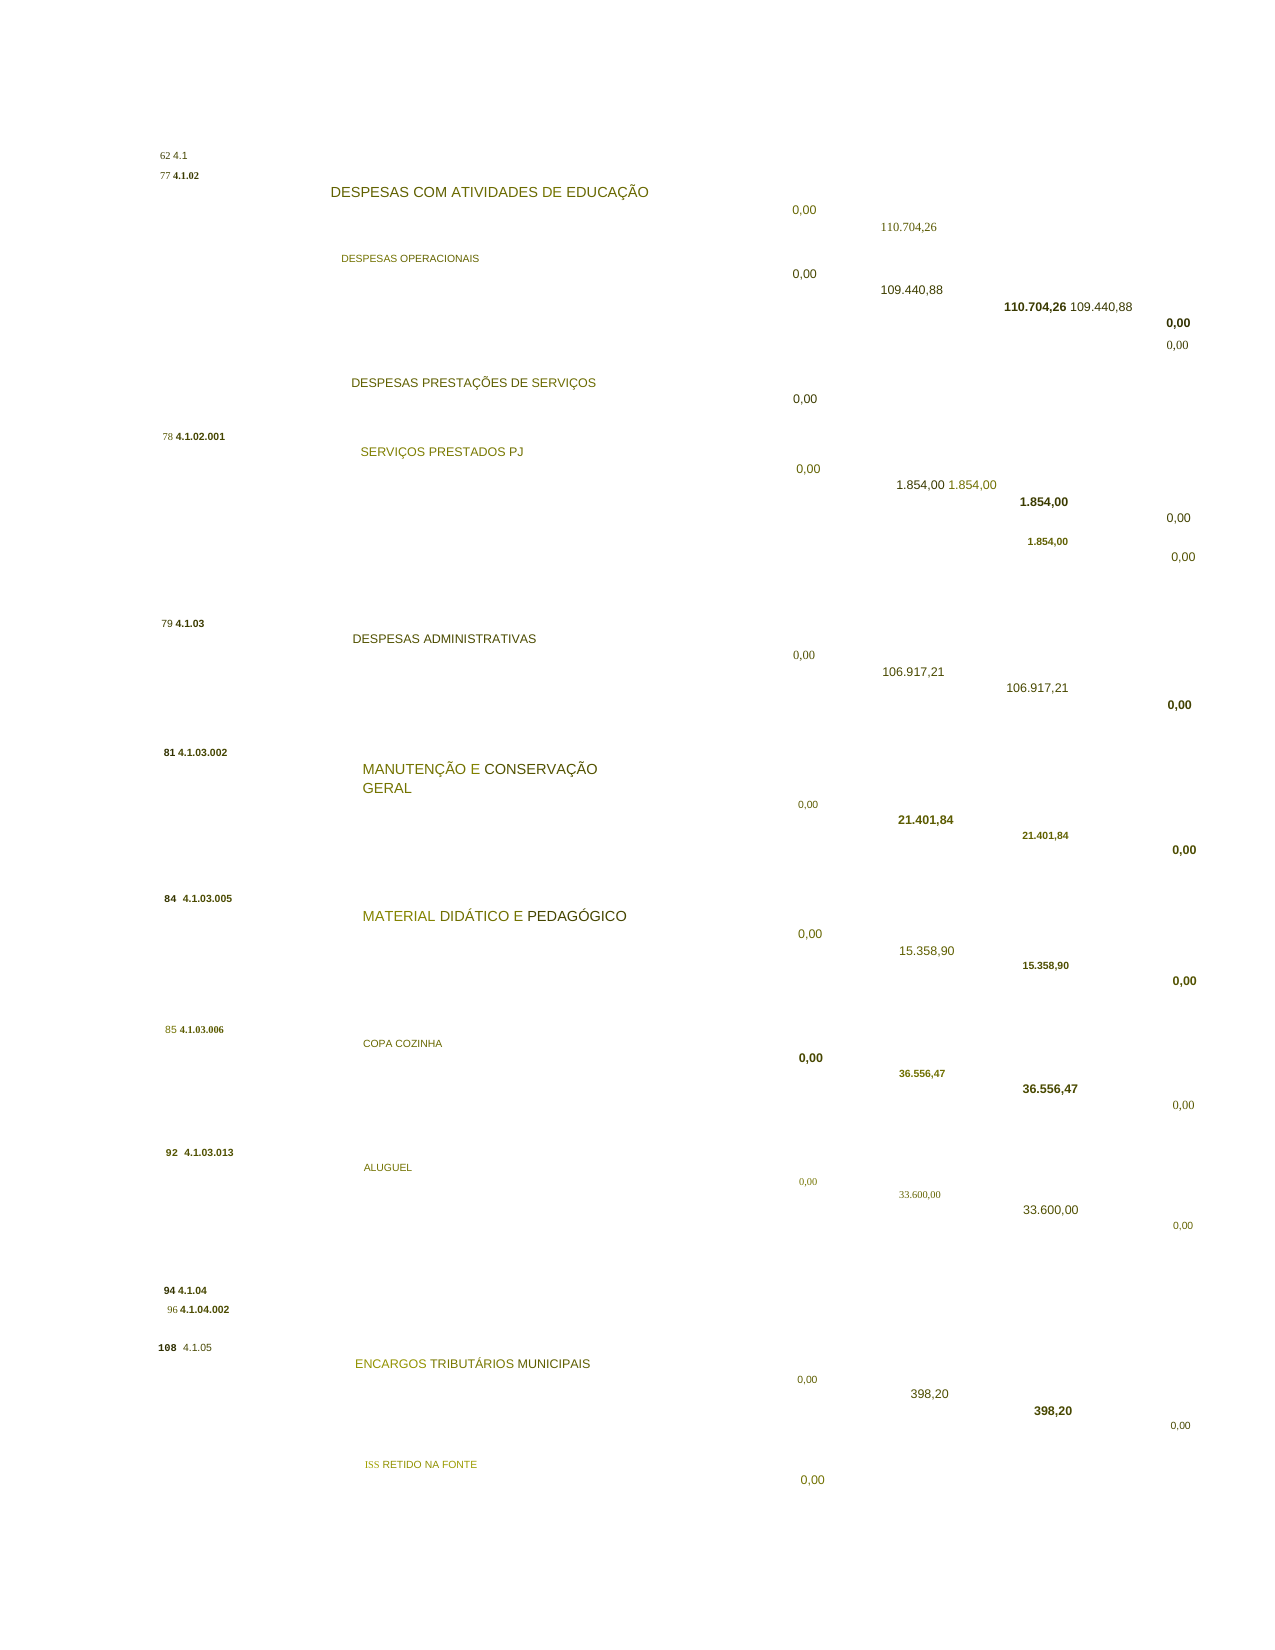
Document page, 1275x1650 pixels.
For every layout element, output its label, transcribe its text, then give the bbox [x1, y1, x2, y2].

text 0,00 [793, 392, 891, 406]
text 92 4.1.03.013 [165, 1147, 312, 1160]
text DESPESAS PRESTAÇÕES DE SERVIÇOS [351, 376, 646, 390]
text 84 4.1.03.005 [164, 893, 312, 906]
text 36.556,47 [899, 1068, 1022, 1079]
text 0,00 [1166, 511, 1265, 525]
text 109.440,88 [880, 283, 1018, 297]
text DESPESAS ADMINISTRATIVAS [352, 632, 600, 646]
text 108 4.1.05 [158, 1342, 297, 1355]
text COPA COZINHA [363, 1037, 515, 1049]
text 110.704,26 [880, 219, 1018, 234]
text 0,00 [799, 1175, 893, 1187]
text 106.917,21 [1006, 681, 1143, 695]
text 77 4.1.02 [160, 170, 291, 182]
text SERVIÇOS PRESTADOS PJ [360, 445, 568, 459]
text 0,00 [1171, 549, 1265, 564]
text 0,00 [792, 266, 890, 281]
text 79 4.1.03 [161, 618, 292, 630]
text 0,00 [1172, 1098, 1266, 1112]
text 0,00 [797, 1373, 893, 1385]
text 78 4.1.02.001 [162, 431, 309, 443]
text 106.917,21 [882, 664, 1018, 679]
text 0,00 [796, 461, 891, 476]
text 0,00 [1167, 697, 1265, 712]
text 1.854,00 [1019, 494, 1142, 509]
text 0,00 [1166, 338, 1264, 352]
text MANUTENÇÃO E CONSERVAÇÃO GERAL [362, 761, 639, 797]
text 0,00 [1173, 1219, 1267, 1231]
text 0,00 [1170, 1420, 1268, 1432]
text 0,00 [792, 203, 889, 217]
text 0,00 [1172, 843, 1266, 857]
text ISS RETIDO NA FONTE [364, 1459, 556, 1471]
text 81 4.1.03.002 [163, 747, 311, 759]
text DESPESAS OPERACIONAIS [341, 253, 568, 265]
text 0,00 [1166, 316, 1264, 330]
text 0,00 [798, 799, 892, 811]
text 0,00 [793, 648, 892, 662]
text 15.358,90 [899, 943, 1021, 958]
text 15.358,90 [1022, 960, 1144, 972]
text 0,00 [1172, 974, 1265, 988]
text 36.556,47 [1022, 1081, 1145, 1096]
text 94 4.1.04 [163, 1285, 296, 1297]
text 21.401,84 [898, 813, 1021, 827]
text 96 4.1.04.002 [167, 1304, 313, 1316]
text ENCARGOS TRIBUTÁRIOS MUNICIPAIS [355, 1357, 655, 1371]
text ALUGUEL [363, 1162, 482, 1173]
text 0,00 [798, 1051, 892, 1066]
text 0,00 [798, 927, 893, 941]
text MATERIAL DIDÁTICO E PEDAGÓGICO [362, 908, 629, 924]
text 398,20 [1034, 1403, 1145, 1418]
text 33.600,00 [899, 1189, 1022, 1201]
text 1.854,00 1.854,00 [896, 478, 1019, 492]
text 33.600,00 [1023, 1203, 1145, 1217]
text 62 4.1 [160, 150, 272, 162]
text 0,00 [800, 1473, 894, 1487]
text 398,20 [910, 1387, 1022, 1401]
text 110.704,26 109.440,88 [1004, 299, 1141, 314]
text DESPESAS COM ATIVIDADES DE EDUCAÇÃO [330, 183, 658, 200]
text 85 4.1.03.006 [165, 1023, 311, 1036]
text 21.401,84 [1022, 829, 1144, 841]
text 1.854,00 [1027, 536, 1143, 548]
